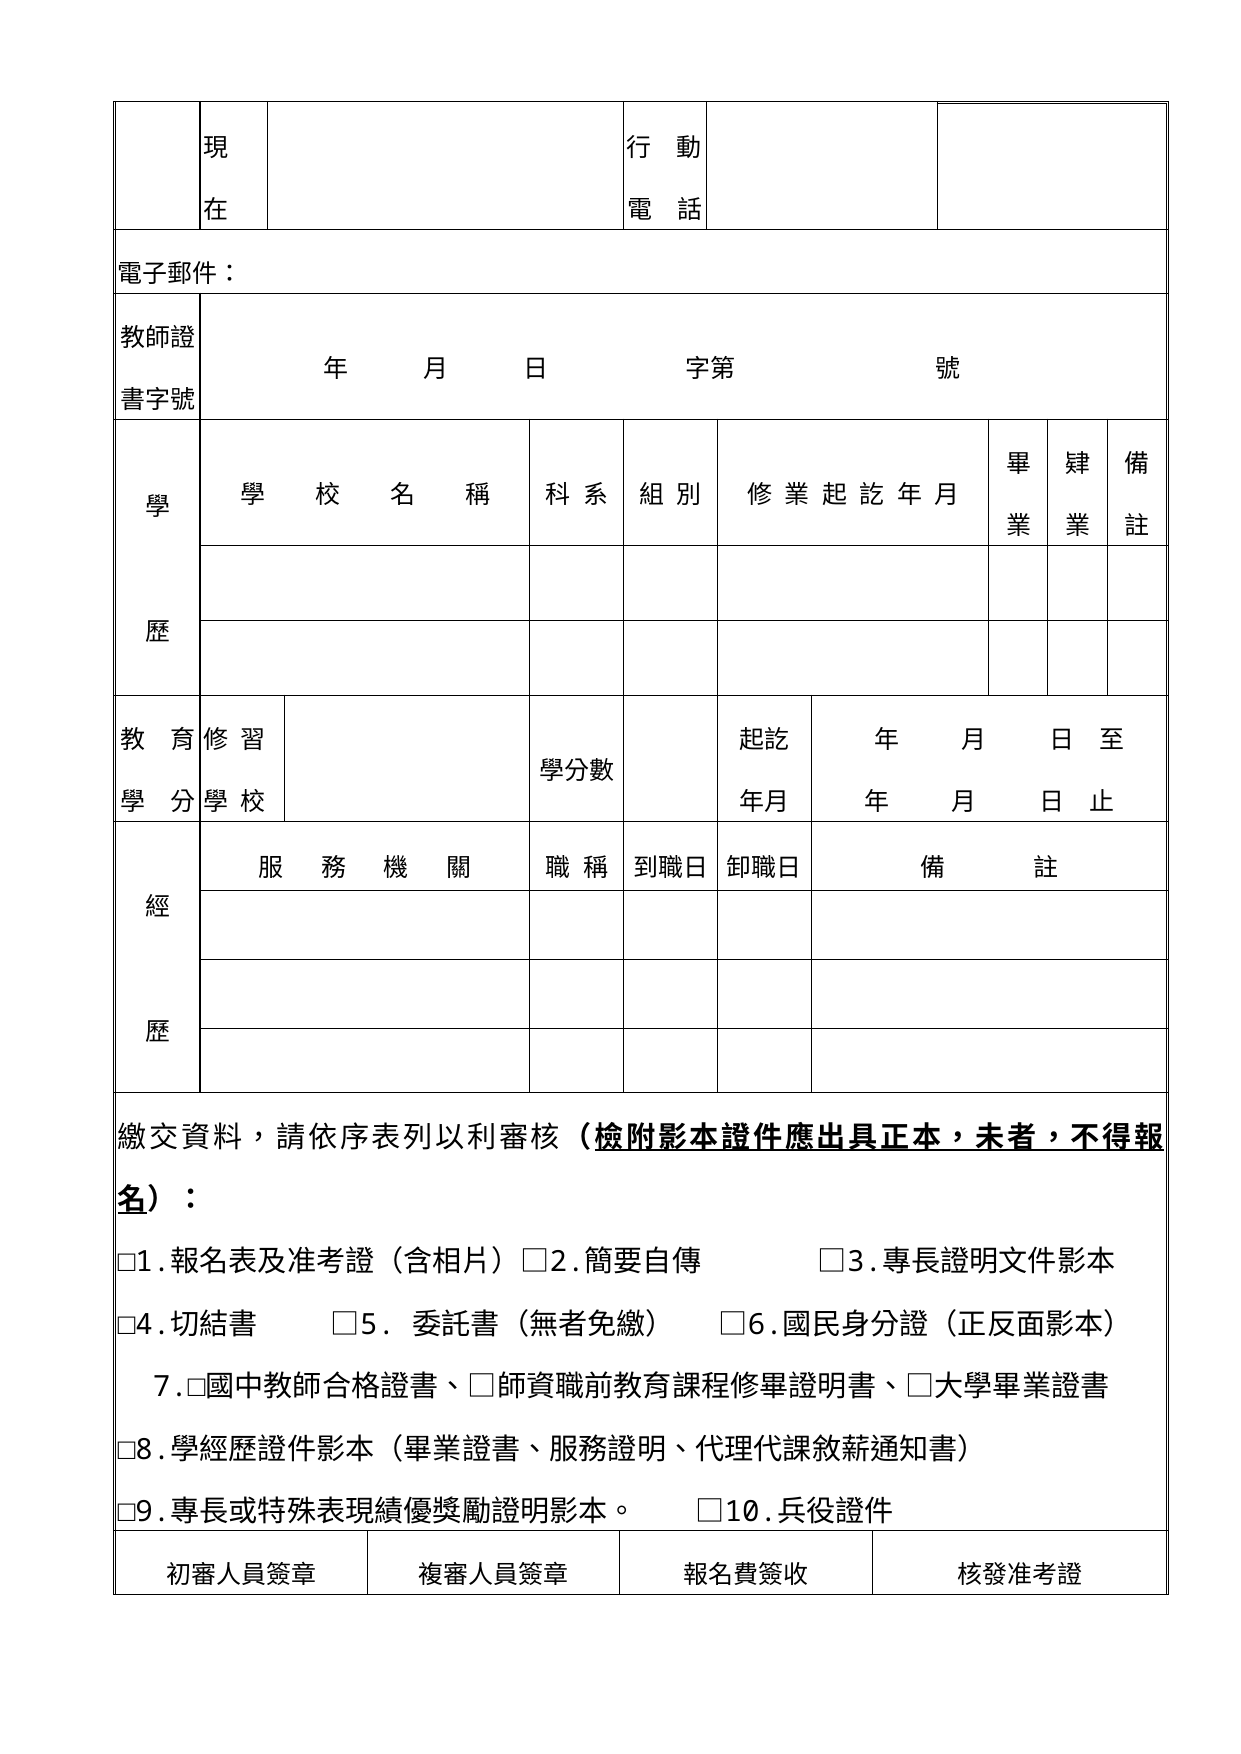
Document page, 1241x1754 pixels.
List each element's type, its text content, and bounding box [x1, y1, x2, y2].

table_cell [1048, 621, 1107, 694]
table_cell 複審人員簽章 [368, 1531, 619, 1594]
table_cell [718, 1029, 811, 1092]
table_cell [268, 102, 623, 229]
table_cell [624, 891, 717, 959]
table_cell 到職日 [624, 822, 717, 890]
table_cell [201, 891, 529, 959]
table_cell [1108, 621, 1166, 694]
table_cell 修 習 學 校 [201, 696, 284, 821]
table_cell 卸職日 [718, 822, 811, 890]
table_cell [624, 1029, 717, 1092]
table_header [938, 104, 1166, 229]
table_cell 電子郵件： [116, 230, 1166, 292]
table_cell 備 註 [1108, 420, 1166, 544]
table_cell 服 務 機 關 [201, 822, 529, 890]
table_cell [624, 696, 717, 821]
table_cell [530, 621, 623, 694]
table_cell [116, 102, 199, 229]
table_cell [624, 546, 717, 619]
table_cell 學分數 [530, 696, 623, 821]
table_cell 學 校 名 稱 [201, 420, 529, 544]
table_cell 組 別 [624, 420, 717, 544]
table_cell [812, 960, 1166, 1028]
table_cell 肄 業 [1048, 420, 1107, 544]
table_cell [624, 621, 717, 694]
table_cell [812, 1029, 1166, 1092]
table_cell 修 業 起 訖 年 月 [718, 420, 988, 544]
table_cell 科 系 [530, 420, 623, 544]
table_cell [1108, 546, 1166, 619]
table_cell [201, 960, 529, 1028]
table_cell 行 動 電 話 [624, 102, 706, 229]
table_cell [201, 546, 529, 619]
table_cell 初審人員簽章 [116, 1531, 367, 1594]
table_cell [718, 891, 811, 959]
table_cell [530, 1029, 623, 1092]
table_cell [812, 891, 1166, 959]
table_cell [624, 960, 717, 1028]
table_cell 經 歷 [116, 822, 199, 1092]
table_cell 繳交資料，請依序表列以利審核（檢附影本證件應出具正本，未者，不得報名）： □1.報名表及准考證（含相片）□2.簡要自傳 □3.專長證明文件影本 □4.切結書 □5. 委託書（無者免繳） □6.國民身分證（正反面影本） 7.□國中教師合格證書、□師資職前教育課程修畢證明書、□大學畢業證書 □8.學經歷證件影本（畢業證書、服務證明、代理代課敘薪通知書） □9.專長或特殊表現績優獎勵證明影本。 □10.兵役證件 [116, 1093, 1166, 1530]
table_cell [530, 891, 623, 959]
table_cell 教師證書字號 [116, 294, 199, 418]
table_cell 起訖 年月 [718, 696, 811, 821]
table_cell [718, 621, 988, 694]
table_cell 年 月 日 字第 號 [201, 294, 1166, 418]
table_cell 教 育 學 分 [116, 696, 199, 821]
table_cell 畢 業 [989, 420, 1047, 544]
table_cell [989, 621, 1047, 694]
table_cell [530, 960, 623, 1028]
table_cell [1048, 546, 1107, 619]
table_cell [201, 1029, 529, 1092]
table_cell [718, 546, 988, 619]
table_cell [989, 546, 1047, 619]
table_cell 備 註 [812, 822, 1166, 890]
table_cell [718, 960, 811, 1028]
table_cell [530, 546, 623, 619]
table_cell 現 在 [201, 102, 267, 229]
table_cell 職 稱 [530, 822, 623, 890]
table_cell 核發准考證 [873, 1531, 1166, 1594]
table_cell [201, 621, 529, 694]
table_cell 報名費簽收 [620, 1531, 872, 1594]
table_cell [707, 102, 937, 229]
table_cell [285, 696, 529, 821]
table_cell 年 月 日 至 年 月 日 止 [812, 696, 1166, 821]
table_cell 學 歷 [116, 420, 199, 694]
